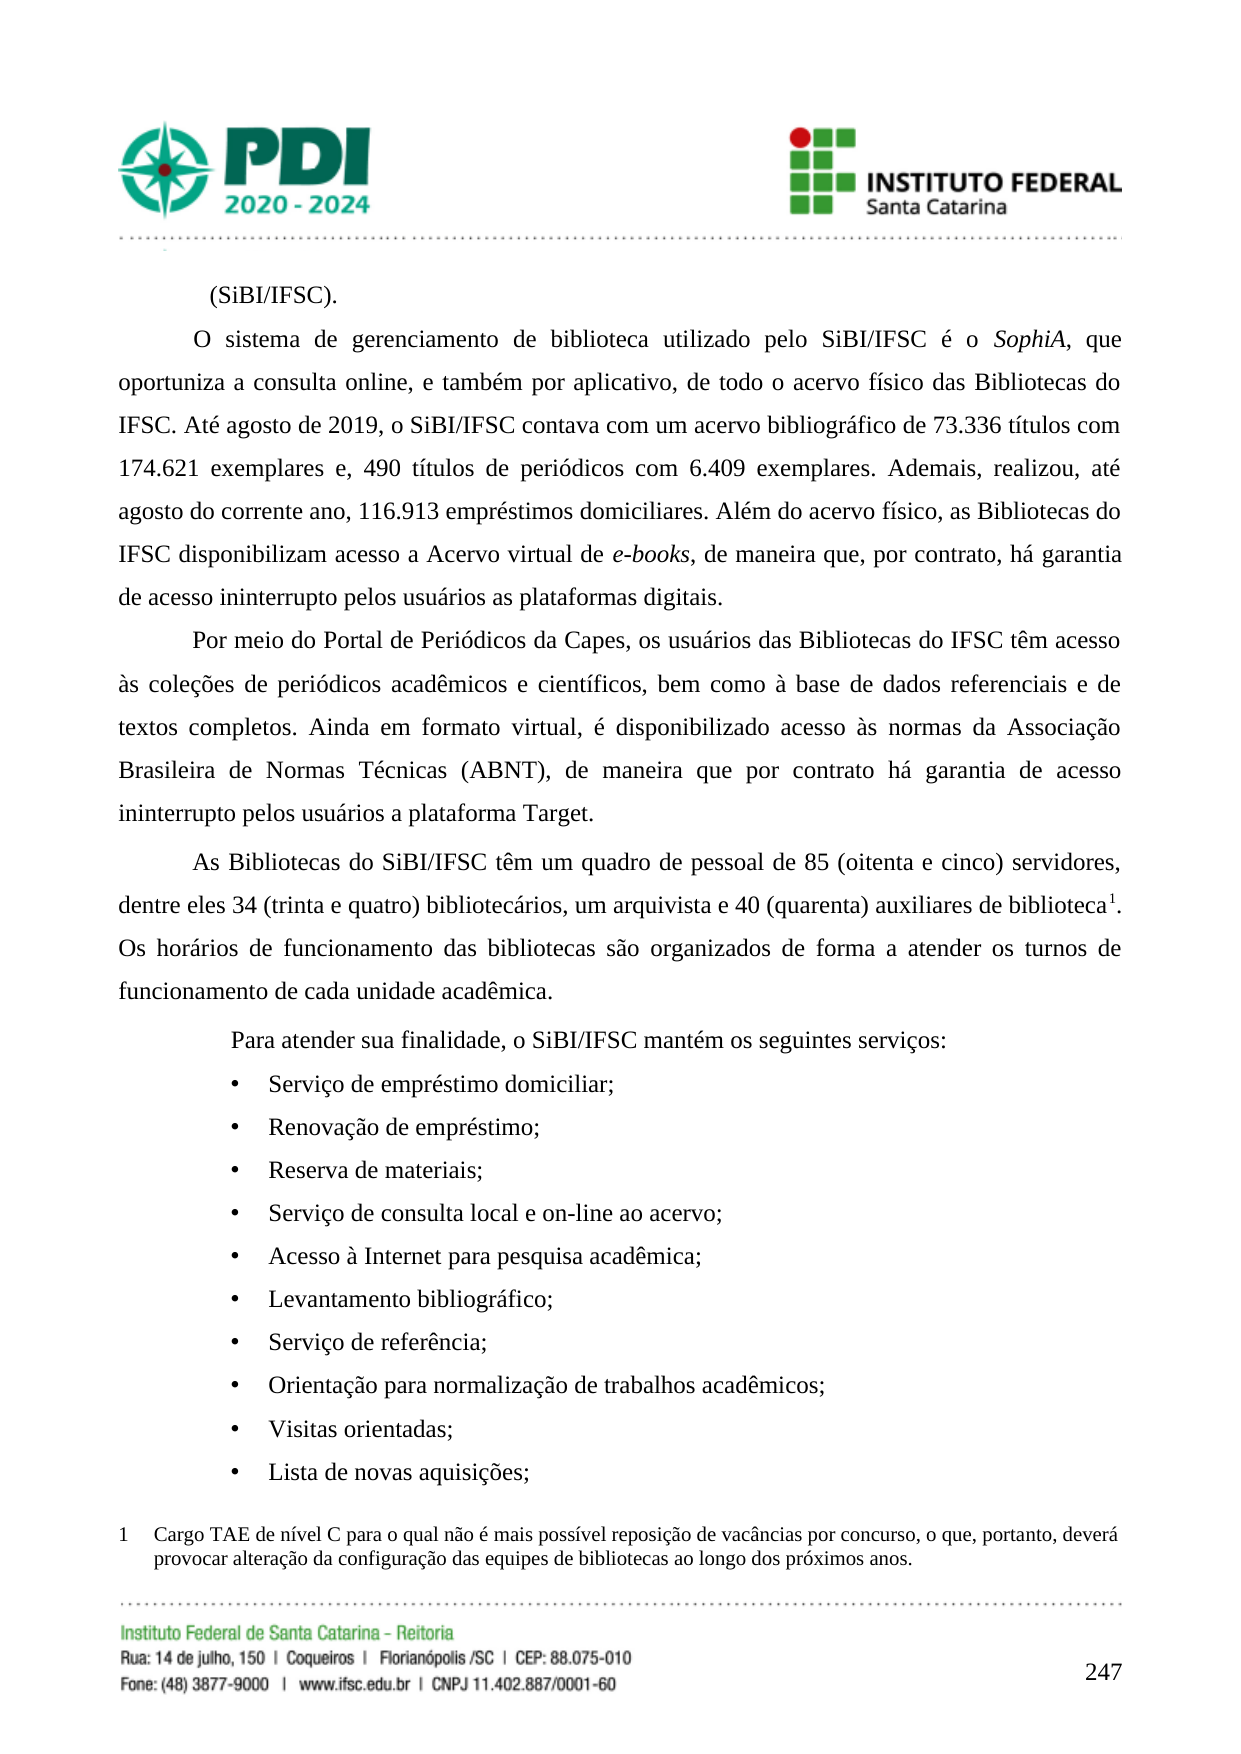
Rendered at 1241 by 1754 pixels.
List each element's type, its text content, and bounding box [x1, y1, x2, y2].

picture [118, 1599, 1122, 1699]
list Visitas orientadas; [156, 1414, 1122, 1442]
list Orientação para normalização de trabalhos acadêmicos; [156, 1371, 1122, 1399]
list Lista de novas aquisições; [156, 1457, 1122, 1486]
list Levantamento bibliográfico; [156, 1284, 1122, 1313]
text As Bibliotecas do SiBI/IFSC têm um quadro de pessoal de 85 (oitenta e cinco) servidores, dentre eles 34 (trinta e quatro) bibliotecários, um arquivista e 40 (quarenta) auxiliares de biblioteca. Os horários de funcionamento das bibliotecas são organizados de forma a atender os turnos de funcionamento de cada unidade acadêmica. [118, 847, 1122, 1005]
text Para atender sua finalidade, o SiBI/IFSC mantém os seguintes serviços: [156, 1026, 1122, 1054]
picture [118, 117, 1122, 251]
list Renovação de empréstimo; [156, 1112, 1122, 1141]
text O sistema de gerenciamento de biblioteca utilizado pelo SiBI/IFSC é o SophiA, que oportuniza a consulta online, e também por aplicativo, de todo o acervo físico das Bibliotecas do IFSC. Até agosto de 2019, o SiBI/IFSC contava com um acervo bibliográfico de 73.336 títulos com 174.621 exemplares e, 490 títulos de periódicos com 6.409 exemplares. Ademais, realizou, até agosto do corrente ano, 116.913 empréstimos domiciliares. Além do acervo físico, as Bibliotecas do IFSC disponibilizam acesso a Acervo virtual de e-books, de maneira que, por contrato, há garantia de acesso ininterrupto pelos usuários as plataformas digitais. [118, 324, 1122, 611]
list Serviço de empréstimo domiciliar; [156, 1069, 1122, 1097]
text Por meio do Portal de Periódicos da Capes, os usuários das Bibliotecas do IFSC têm acesso às coleções de periódicos acadêmicos e científicos, bem como à base de dados referenciais e de textos completos. Ainda em formato virtual, é disponibilizado acesso às normas da Associação Brasileira de Normas Técnicas (ABNT), de maneira que por contrato há garantia de acesso ininterrupto pelos usuários a plataforma Target. [118, 626, 1122, 827]
list Acesso à Internet para pesquisa acadêmica; [156, 1241, 1122, 1270]
list Reserva de materiais; [156, 1155, 1122, 1184]
text Cargo TAE de nível C para o qual não é mais possível reposição de vacâncias por concurso, o que, portanto, deverá provocar alteração da configuração das equipes de bibliotecas ao longo dos próximos anos. [118, 1522, 1122, 1570]
list (SiBI/IFSC). [172, 281, 1122, 309]
list Serviço de referência; [156, 1327, 1122, 1356]
list Serviço de consulta local e on-line ao acervo; [156, 1198, 1122, 1227]
